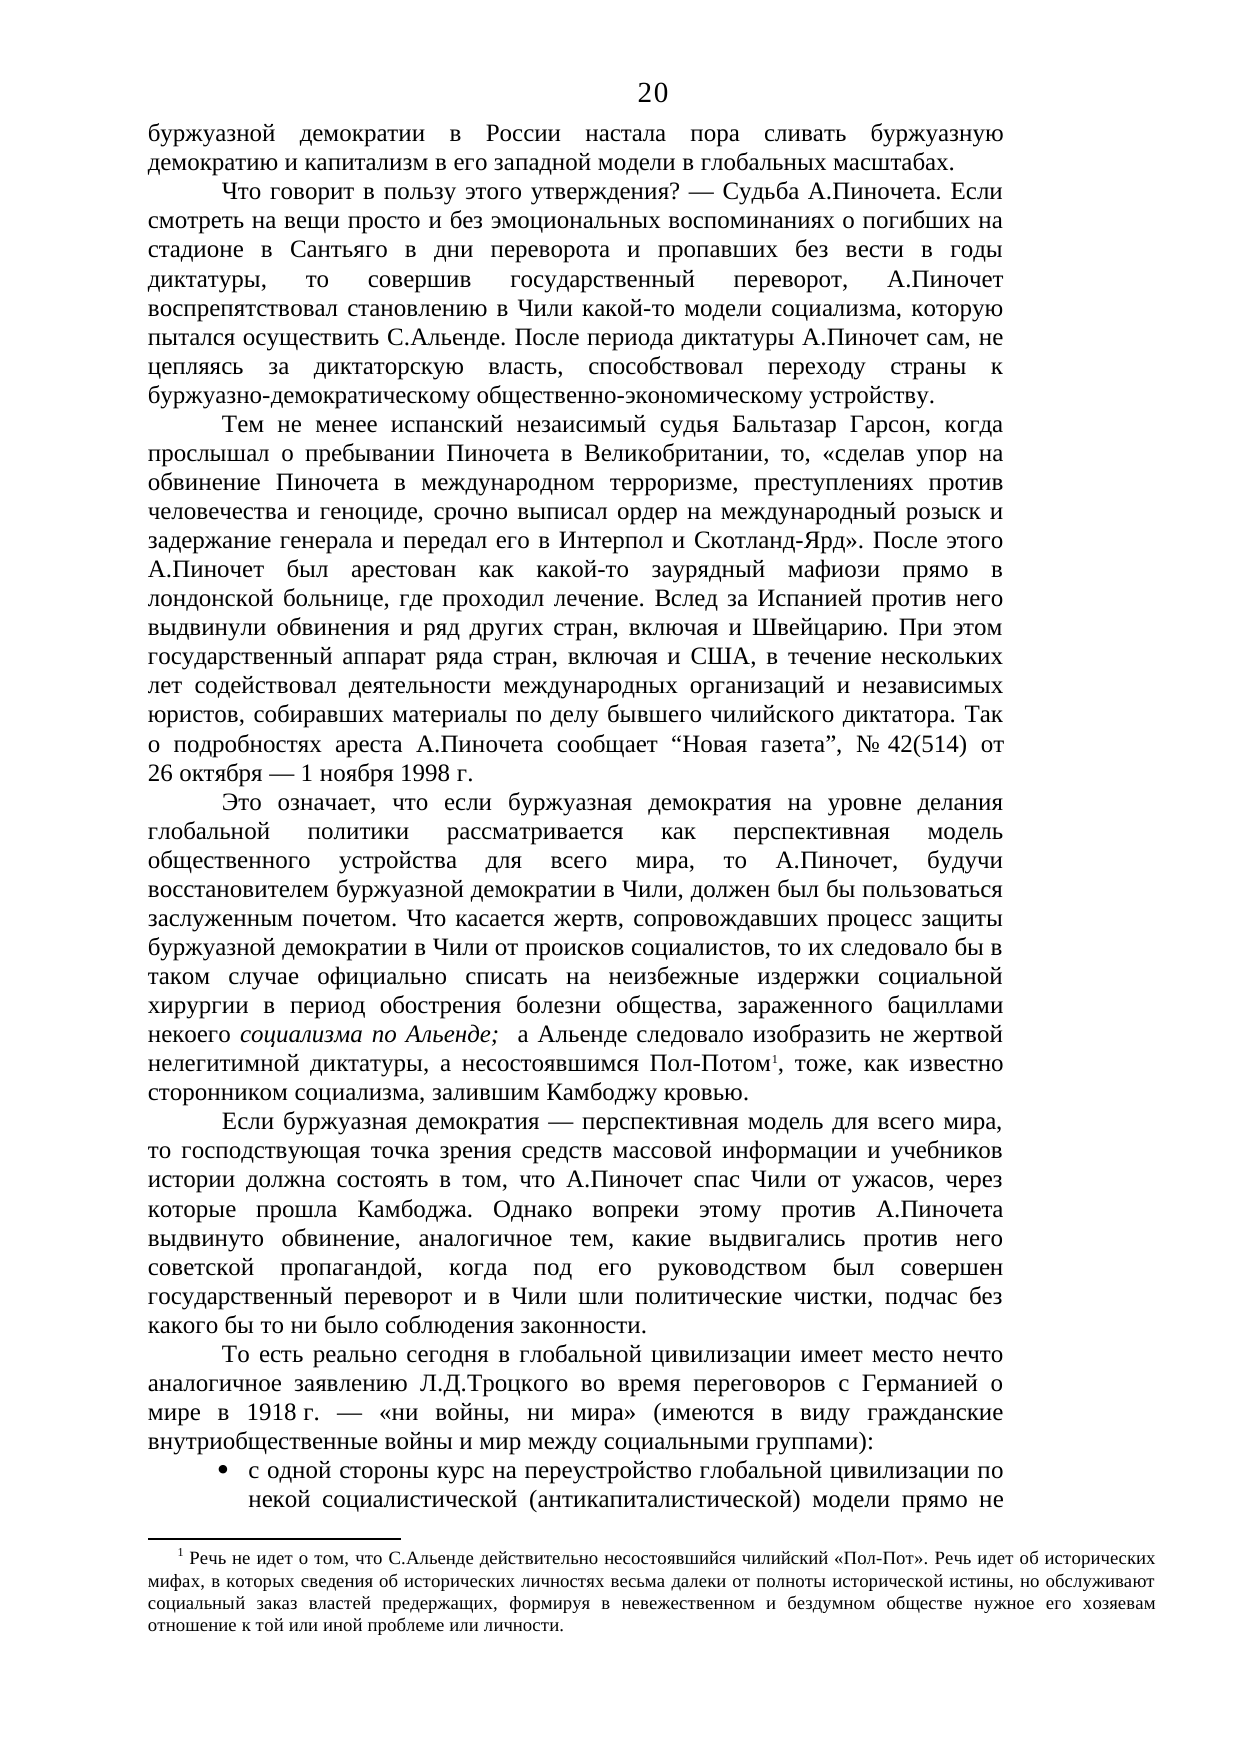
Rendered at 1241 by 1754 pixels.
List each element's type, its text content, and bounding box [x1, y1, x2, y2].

text Это означает, что если буржуазная демократия на уровне делания глобальной политики рассматривается как перспективная модель общественного устройства для всего мира, то А.Пиночет, будучи восстановителем буржуазной демократии в Чили, должен был бы пользоваться заслуженным почетом. Что касается жертв, сопровождавших процесс защиты буржуазной демократии в Чили от происков социалистов, то их следовало бы в таком случае официально списать на неизбежные издержки социальной хирургии в период обострения болезни общества, зараженного бациллами некоего социализма по Альенде; а Альенде следовало изобразить не жертвой нелегитимной диктатуры, а несостоявшимся Пол-Потом, тоже, как известно сторонником социализма, залившим Камбоджу кровью. [148, 787, 1004, 1106]
text Речь не идет о том, что С.Альенде действительно несостоявшийся чилийский «Пол-Пот». Речь идет об исторических мифах, в которых сведения об исторических личностях весьма далеки от полноты исторической истины, но обслуживают социальный заказ властей предержащих, формируя в невежественном и бездумном обществе нужное его хозяевам отношение к той или иной проблеме или личности. [148, 1545, 1157, 1635]
text Что говорит в пользу этого утверждения? — Судьба А.Пиночета. Если смотреть на вещи просто и без эмоциональных воспоминаниях о погибших на стадионе в Сантьяго в дни переворота и пропавших без вести в годы диктатуры, то совершив государственный переворот, А.Пиночет воспрепятствовал становлению в Чили какой-то модели социализма, которую пытался осуществить С.Альенде. После периода диктатуры А.Пиночет сам, не цепляясь за диктаторскую власть, способствовал переходу страны к буржуазно-демократическому общественно-экономическому устройству. [148, 176, 1004, 409]
text Если буржуазная демократия — перспективная модель для всего мира, то господствующая точка зрения средств массовой информации и учебников истории должна состоять в том, что А.Пиночет спас Чили от ужасов, через которые прошла Камбоджа. Однако вопреки этому против А.Пиночета выдвинуто обвинение, аналогичное тем, какие выдвигались против него советской пропагандой, когда под его руководством был совершен государственный переворот и в Чили шли политические чистки, подчас без какого бы то ни было соблюдения законности. [148, 1106, 1004, 1339]
text Тем не менее испанский незаисимый судья Бальтазар Гарсон, когда прослышал о пребывании Пиночета в Великобритании, то, «сделав упор на обвинение Пиночета в международном терроризме, преступлениях против человечества и геноциде, срочно выписал ордер на международный розыск и задержание генерала и передал его в Интерпол и Скотланд-Ярд». После этого А.Пиночет был арестован как какой-то заурядный мафиози прямо в лондонской больнице, где проходил лечение. Вслед за Испанией против него выдвинули обвинения и ряд других стран, включая и Швейцарию. При этом государственный аппарат ряда стран, включая и США, в течение нескольких лет содействовал деятельности международных организаций и независимых юристов, собиравших материалы по делу бывшего чилийского диктатора. Так о подробностях ареста А.Пиночета сообщает “Новая газета”, № 42(514) от 26 октября — 1 ноября 1998 г. [148, 409, 1004, 787]
list с одной стороны курс на переустройство глобальной цивилизации по некой социалистической (антикапиталистической) модели прямо не [218, 1455, 1004, 1513]
text буржуазной демократии в России настала пора сливать буржуазную демократию и капитализм в его западной модели в глобальных масштабах. [148, 118, 1004, 176]
text То есть реально сегодня в глобальной цивилизации имеет место нечто аналогичное заявлению Л.Д.Троцкого во время переговоров с Германией о мире в 1918 г. — «ни войны, ни мира» (имеются в виду гражданские внутриобщественные войны и мир между социальными группами): [148, 1339, 1004, 1455]
